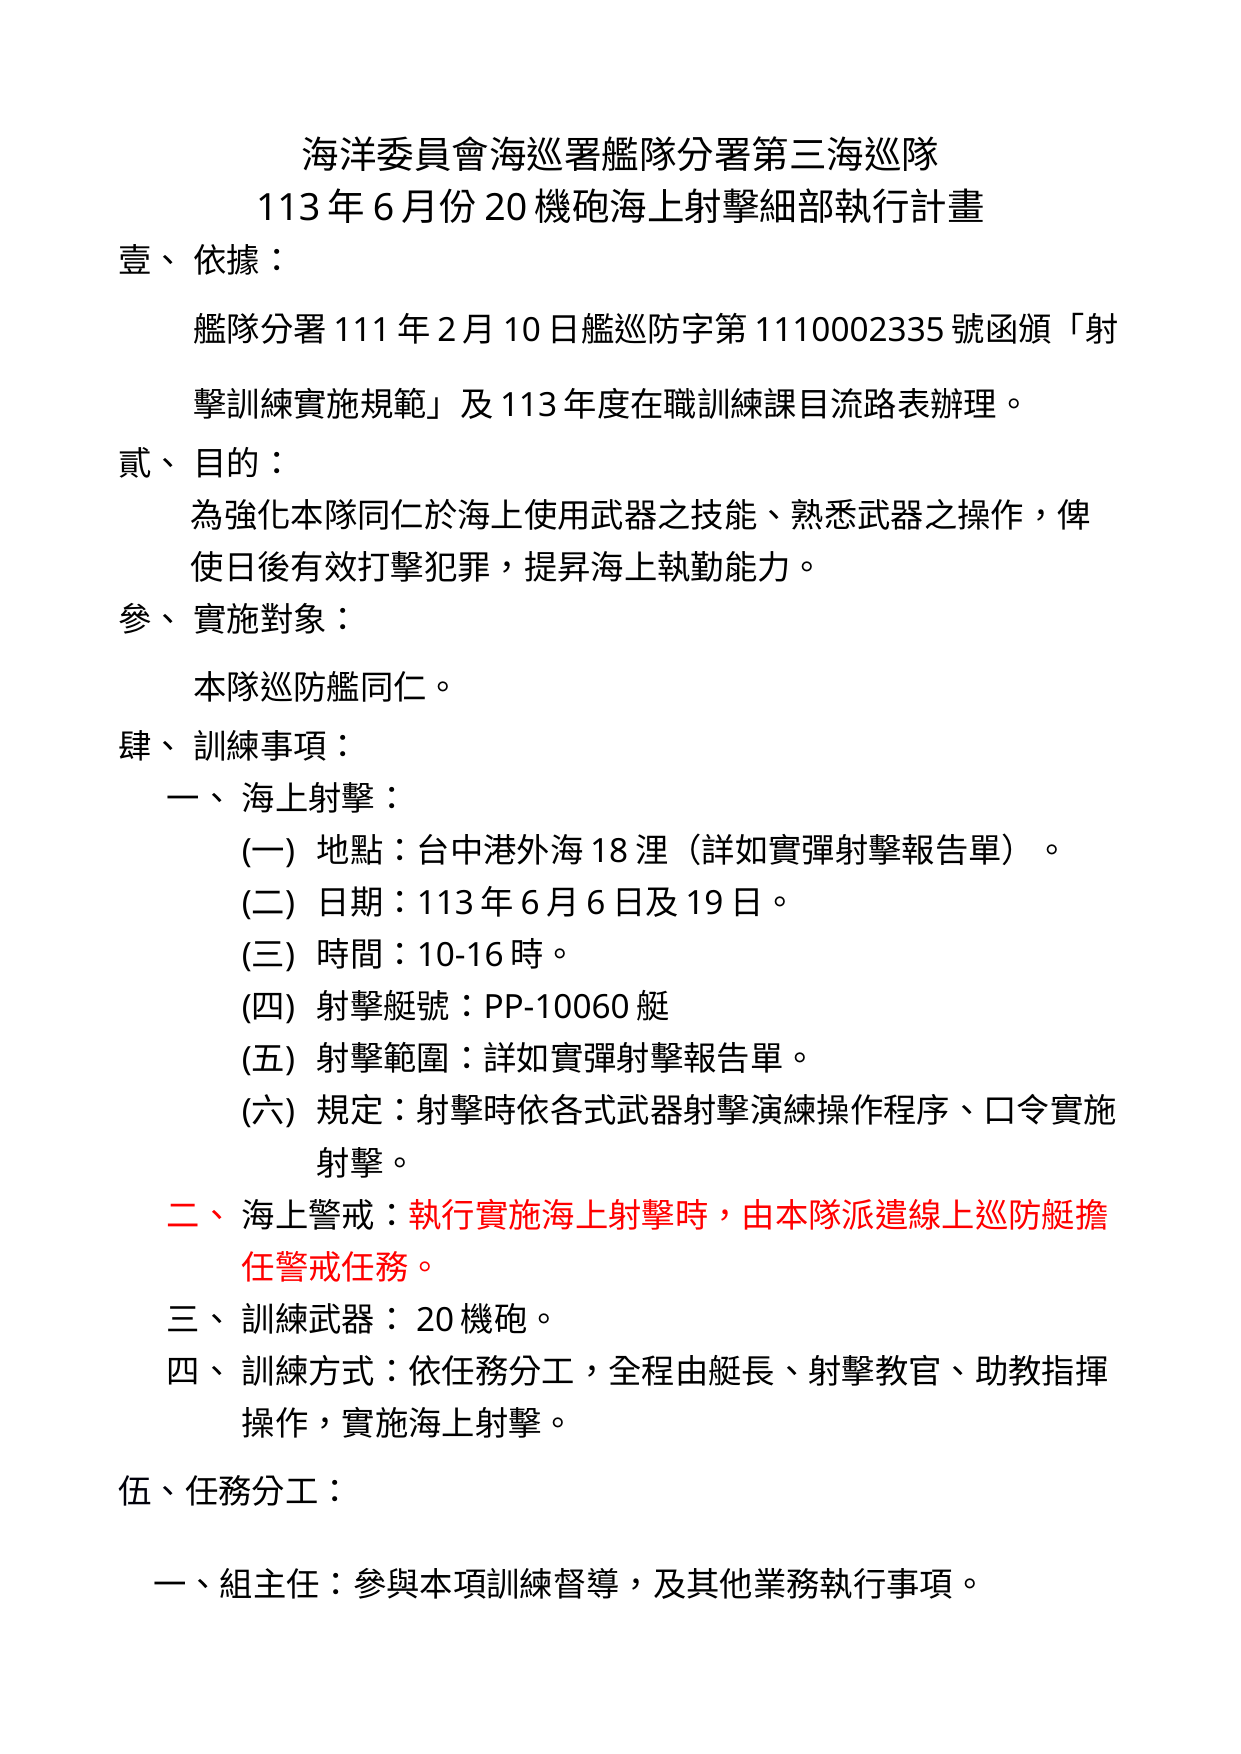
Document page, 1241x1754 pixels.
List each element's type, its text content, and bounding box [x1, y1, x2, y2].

text 一、組主任：參與本項訓練督導，及其他業務執行事項。 [118, 1538, 1122, 1613]
list 海上射擊： [167, 769, 1122, 821]
list 目的： [118, 433, 1122, 485]
list 實施對象： [118, 589, 1122, 642]
text 海洋委員會海巡署艦隊分署第三海巡隊 [118, 127, 1122, 179]
list 訓練方式：依任務分工，全程由艇長、射擊教官、助教指揮操作，實施海上射擊。 [167, 1342, 1122, 1446]
list 海上警戒：執行實施海上射擊時，由本隊派遣線上巡防艇擔任警戒任務。 [167, 1185, 1122, 1289]
text 113年6月份20機砲海上射擊細部執行計畫 [118, 179, 1122, 231]
list 依據： [118, 231, 1122, 283]
list 日期：113年6月6日及19日。 [242, 873, 1122, 925]
list 規定：射擊時依各式武器射擊演練操作程序、口令實施射擊。 [242, 1081, 1122, 1185]
list 訓練事項： [118, 717, 1122, 769]
list 時間：10-16時。 [242, 925, 1122, 977]
text 為強化本隊同仁於海上使用武器之技能、熟悉武器之操作，俾使日後有效打擊犯罪，提昇海上執勤能力。 [191, 485, 1122, 589]
list 射擊艇號：PP-10060艇 [242, 977, 1122, 1029]
list 地點：台中港外海18浬（詳如實彈射擊報告單）。 [242, 821, 1122, 873]
list 訓練武器： 20機砲。 [167, 1289, 1122, 1342]
list 射擊範圍：詳如實彈射擊報告單。 [242, 1029, 1122, 1081]
text 伍、任務分工： [118, 1446, 1122, 1521]
text 本隊巡防艦同仁。 [193, 642, 1122, 717]
text 艦隊分署111年2月10日艦巡防字第1110002335號函頒「射擊訓練實施規範」及113年度在職訓練課目流路表辦理。 [193, 283, 1122, 433]
